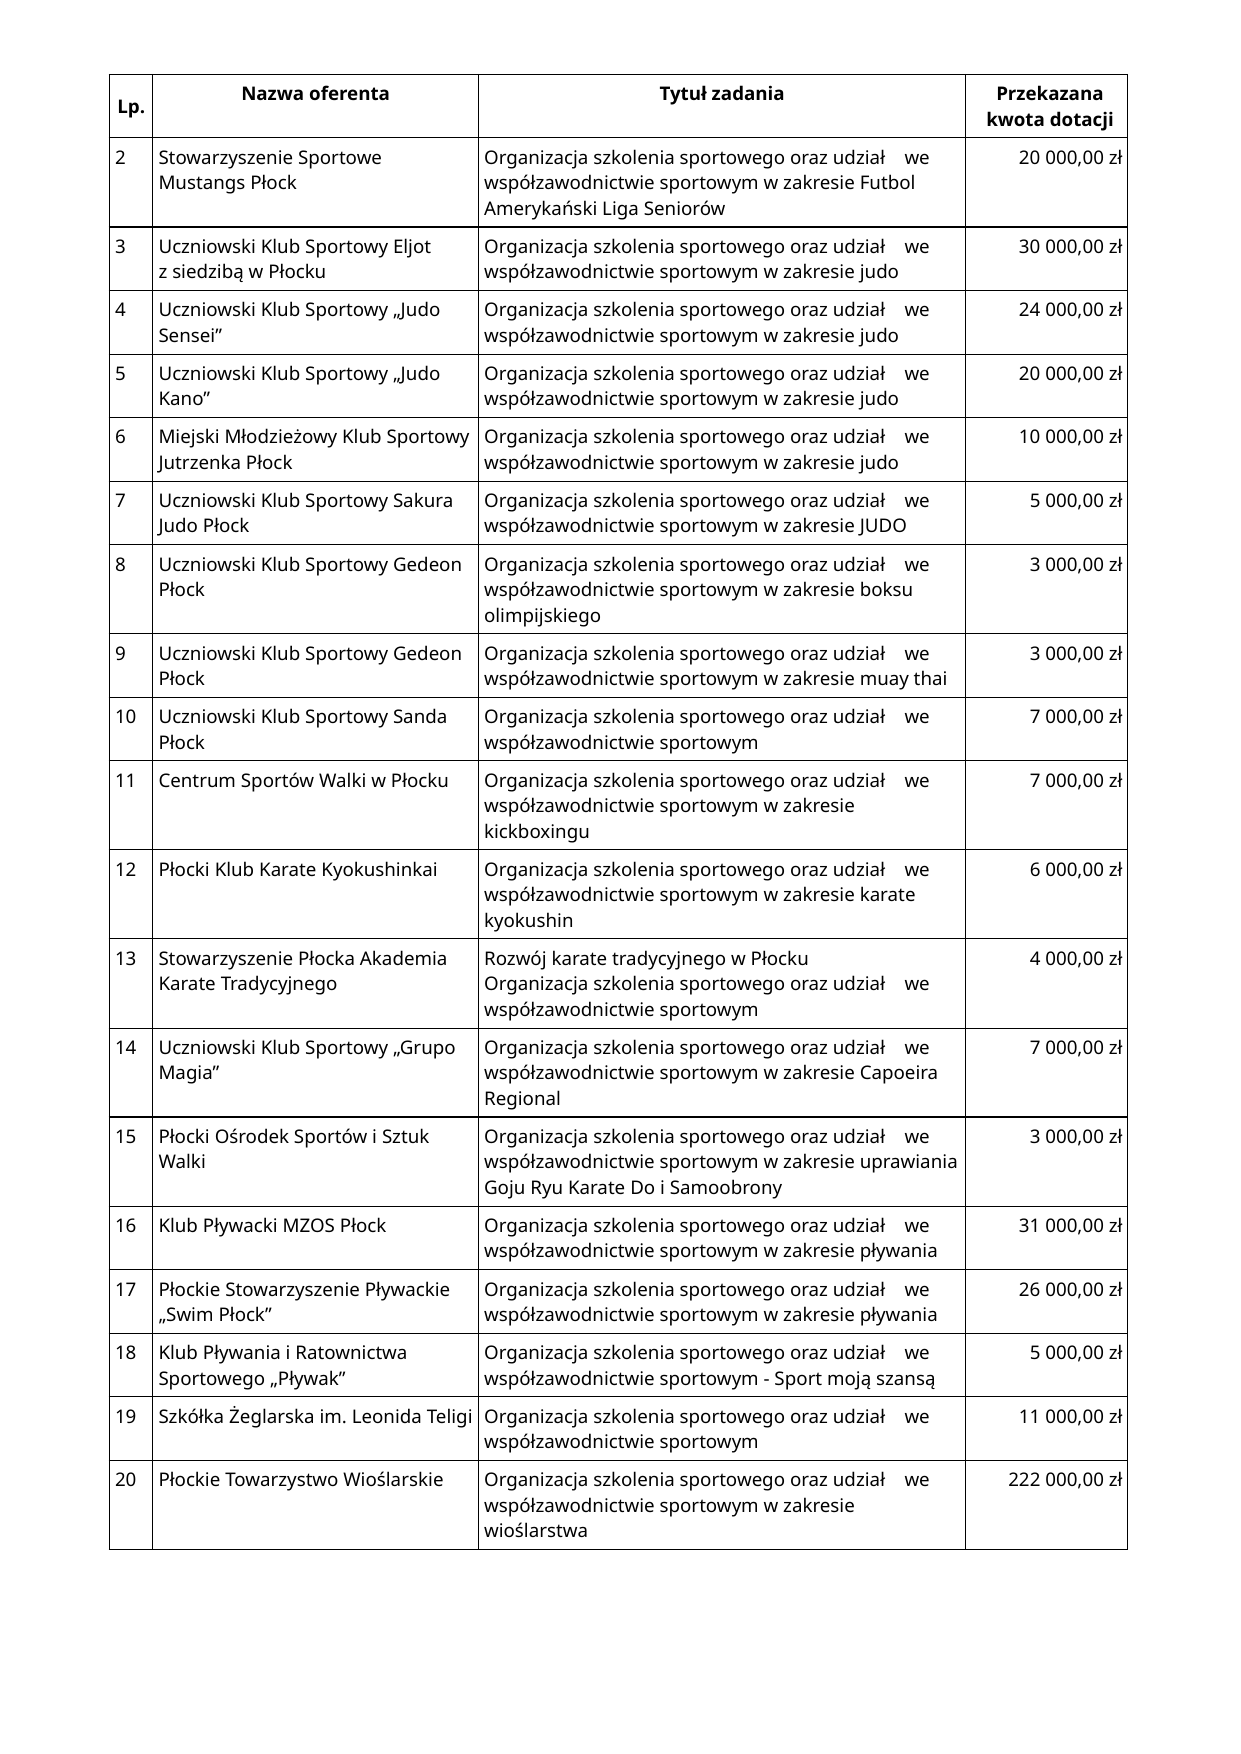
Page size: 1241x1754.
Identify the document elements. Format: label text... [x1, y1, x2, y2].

table_cell Organizacja szkolenia sportowego oraz udział we współzawodnictwie sportowym w zakresie karate kyokushin [479, 850, 965, 938]
table_cell Płockie Stowarzyszenie Pływackie „Swim Płock” [153, 1270, 478, 1333]
table_cell Organizacja szkolenia sportowego oraz udział we współzawodnictwie sportowym w zakresie judo [479, 418, 965, 481]
table_cell Organizacja szkolenia sportowego oraz udział we współzawodnictwie sportowym [479, 1397, 965, 1460]
table_cell 24 000,00 zł [966, 291, 1127, 353]
table_cell Uczniowski Klub Sportowy Sanda Płock [153, 698, 478, 760]
table_cell 9 [110, 634, 152, 697]
table_cell Uczniowski Klub Sportowy Sakura Judo Płock [153, 482, 478, 544]
table_cell Płocki Klub Karate Kyokushinkai [153, 850, 478, 938]
table_cell 19 [110, 1397, 152, 1460]
table_cell 222 000,00 zł [966, 1461, 1127, 1549]
table_cell Uczniowski Klub Sportowy Gedeon Płock [153, 634, 478, 697]
table_cell 7 000,00 zł [966, 698, 1127, 760]
table_cell Miejski Młodzieżowy Klub Sportowy Jutrzenka Płock [153, 418, 478, 481]
table_cell Płocki Ośrodek Sportów i Sztuk Walki [153, 1118, 478, 1206]
table_header Tytuł zadania [479, 75, 965, 137]
table_cell 26 000,00 zł [966, 1270, 1127, 1333]
table_cell 5 000,00 zł [966, 1334, 1127, 1396]
table_header Lp. [110, 75, 152, 137]
table_cell Płockie Towarzystwo Wioślarskie [153, 1461, 478, 1549]
table_cell 4 000,00 zł [966, 939, 1127, 1027]
table_cell 15 [110, 1118, 152, 1206]
table_cell 13 [110, 939, 152, 1027]
table_cell Klub Pływania i Ratownictwa Sportowego „Pływak” [153, 1334, 478, 1396]
table_cell 16 [110, 1207, 152, 1269]
table_cell Stowarzyszenie Płocka Akademia Karate Tradycyjnego [153, 939, 478, 1027]
table_cell Organizacja szkolenia sportowego oraz udział we współzawodnictwie sportowym w zakresie Futbol Amerykański Liga Seniorów [479, 138, 965, 226]
table_cell Stowarzyszenie Sportowe Mustangs Płock [153, 138, 478, 226]
table_cell Szkółka Żeglarska im. Leonida Teligi [153, 1397, 478, 1460]
table_cell 10 000,00 zł [966, 418, 1127, 481]
table_cell 18 [110, 1334, 152, 1396]
table_cell Organizacja szkolenia sportowego oraz udział we współzawodnictwie sportowym w zakresie wioślarstwa [479, 1461, 965, 1549]
table_cell Organizacja szkolenia sportowego oraz udział we współzawodnictwie sportowym w zakresie kickboxingu [479, 761, 965, 849]
table_cell Organizacja szkolenia sportowego oraz udział we współzawodnictwie sportowym - Sport moją szansą [479, 1334, 965, 1396]
table_cell 17 [110, 1270, 152, 1333]
table_cell Organizacja szkolenia sportowego oraz udział we współzawodnictwie sportowym w zakresie muay thai [479, 634, 965, 697]
table_cell Centrum Sportów Walki w Płocku [153, 761, 478, 849]
table_cell 20 000,00 zł [966, 138, 1127, 226]
table_cell 11 000,00 zł [966, 1397, 1127, 1460]
table_cell Rozwój karate tradycyjnego w Płocku Organizacja szkolenia sportowego oraz udział we współzawodnictwie sportowym [479, 939, 965, 1027]
table_cell 8 [110, 545, 152, 633]
table_cell 20 [110, 1461, 152, 1549]
table_cell 6 000,00 zł [966, 850, 1127, 938]
table_cell Organizacja szkolenia sportowego oraz udział we współzawodnictwie sportowym w zakresie JUDO [479, 482, 965, 544]
table_cell Uczniowski Klub Sportowy „Grupo Magia” [153, 1029, 478, 1116]
table_cell 2 [110, 138, 152, 226]
table_cell Organizacja szkolenia sportowego oraz udział we współzawodnictwie sportowym w zakresie uprawiania Goju Ryu Karate Do i Samoobrony [479, 1118, 965, 1206]
table_cell 12 [110, 850, 152, 938]
table_cell Uczniowski Klub Sportowy Gedeon Płock [153, 545, 478, 633]
table_cell 7 000,00 zł [966, 761, 1127, 849]
table_header Przekazana kwota dotacji [966, 75, 1127, 137]
table_cell 30 000,00 zł [966, 228, 1127, 290]
table_cell Uczniowski Klub Sportowy Eljot z siedzibą w Płocku [153, 228, 478, 290]
table_cell Organizacja szkolenia sportowego oraz udział we współzawodnictwie sportowym w zakresie pływania [479, 1207, 965, 1269]
table_cell Organizacja szkolenia sportowego oraz udział we współzawodnictwie sportowym w zakresie boksu olimpijskiego [479, 545, 965, 633]
table_cell 3 000,00 zł [966, 545, 1127, 633]
table_cell 5 000,00 zł [966, 482, 1127, 544]
table_cell 10 [110, 698, 152, 760]
table_cell 6 [110, 418, 152, 481]
table_cell Organizacja szkolenia sportowego oraz udział we współzawodnictwie sportowym [479, 698, 965, 760]
table_cell 3 [110, 228, 152, 290]
table_cell 7 000,00 zł [966, 1029, 1127, 1116]
table_cell 20 000,00 zł [966, 355, 1127, 417]
table_cell Organizacja szkolenia sportowego oraz udział we współzawodnictwie sportowym w zakresie judo [479, 228, 965, 290]
table_cell 4 [110, 291, 152, 353]
table_cell 5 [110, 355, 152, 417]
table_cell 3 000,00 zł [966, 1118, 1127, 1206]
table_cell Organizacja szkolenia sportowego oraz udział we współzawodnictwie sportowym w zakresie Capoeira Regional [479, 1029, 965, 1116]
table_cell Uczniowski Klub Sportowy „Judo Sensei” [153, 291, 478, 353]
table_cell 7 [110, 482, 152, 544]
table_header Nazwa oferenta [153, 75, 478, 137]
table_cell Uczniowski Klub Sportowy „Judo Kano” [153, 355, 478, 417]
table_cell 14 [110, 1029, 152, 1116]
table_cell 3 000,00 zł [966, 634, 1127, 697]
table_cell Organizacja szkolenia sportowego oraz udział we współzawodnictwie sportowym w zakresie judo [479, 291, 965, 353]
table_cell Organizacja szkolenia sportowego oraz udział we współzawodnictwie sportowym w zakresie pływania [479, 1270, 965, 1333]
table_cell 31 000,00 zł [966, 1207, 1127, 1269]
table_cell Klub Pływacki MZOS Płock [153, 1207, 478, 1269]
table_cell 11 [110, 761, 152, 849]
table_cell Organizacja szkolenia sportowego oraz udział we współzawodnictwie sportowym w zakresie judo [479, 355, 965, 417]
